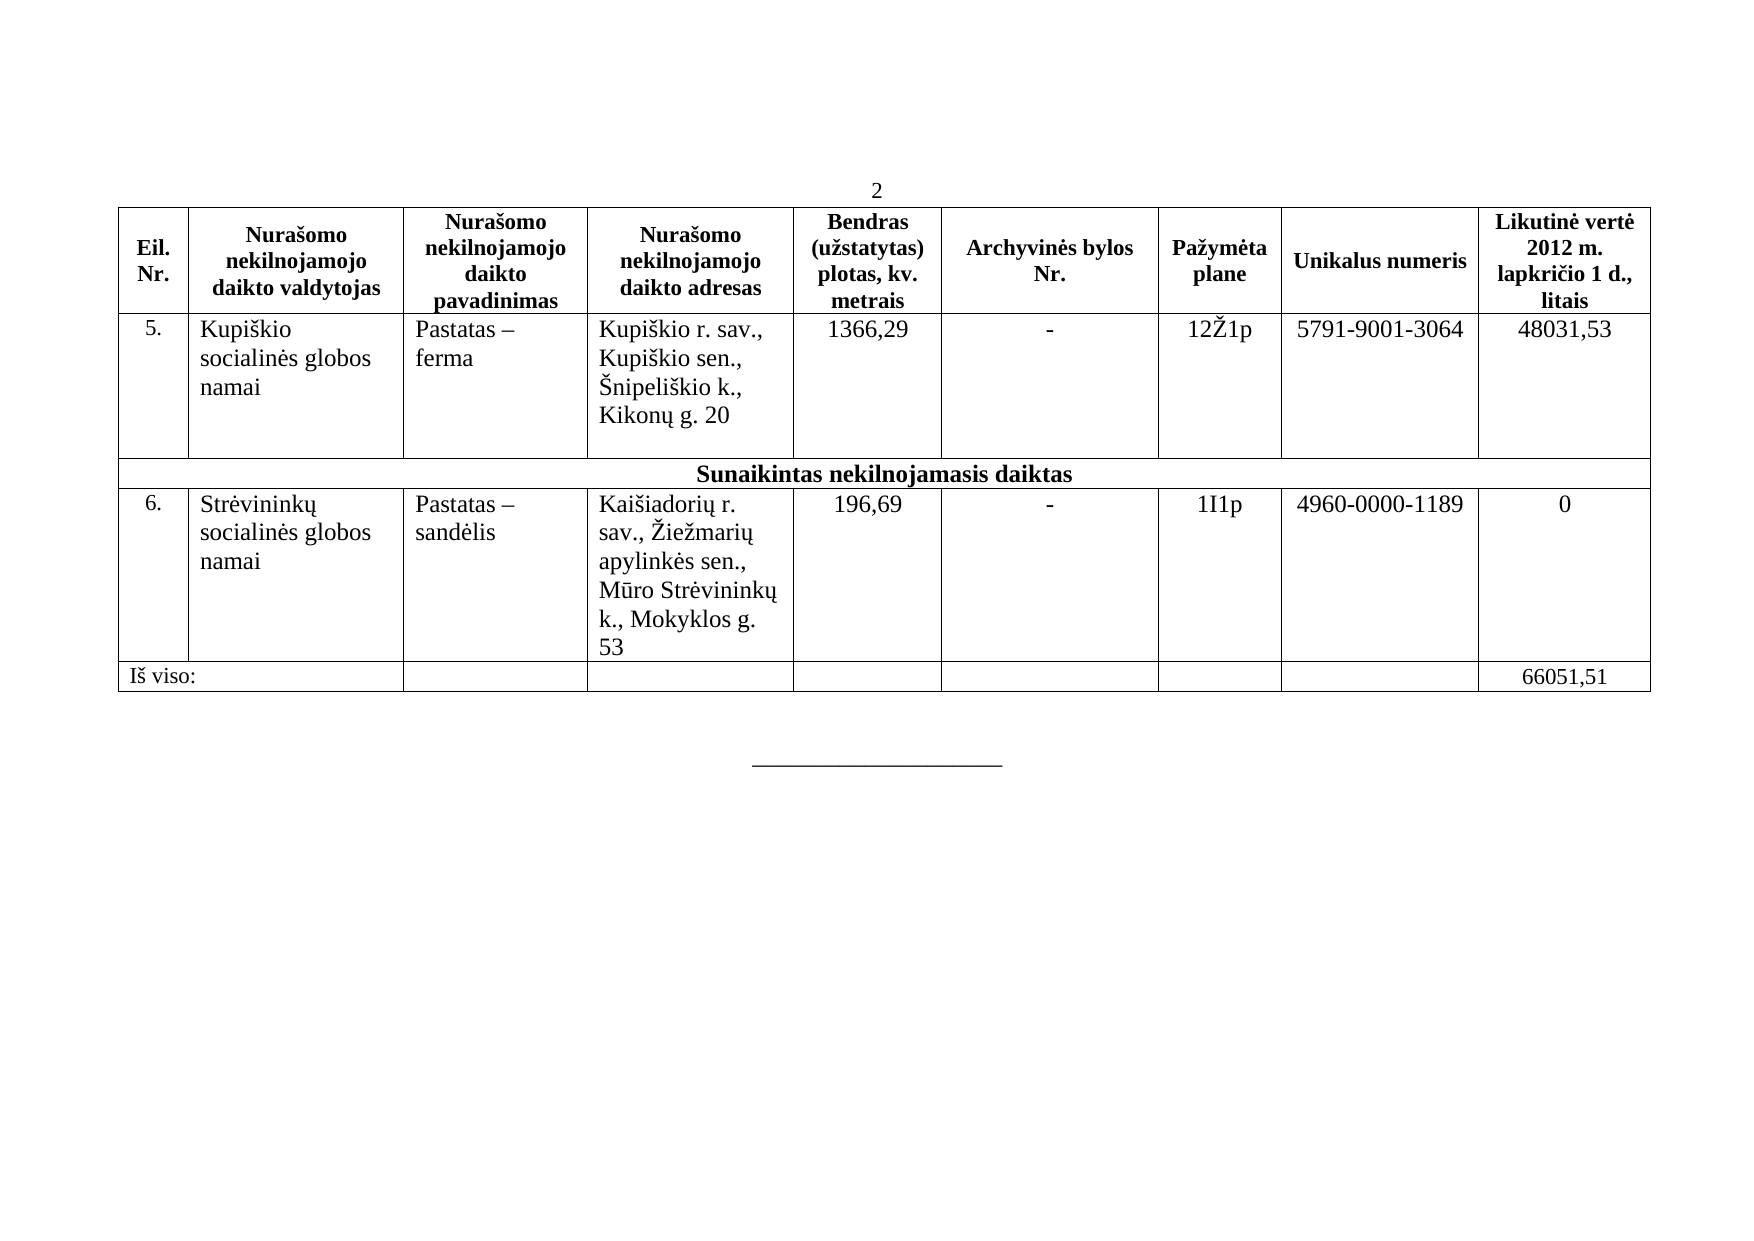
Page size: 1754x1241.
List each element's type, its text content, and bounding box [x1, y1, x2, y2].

table_cell Pastatas –sandėlis [404, 489, 587, 661]
table_cell 5. [119, 314, 188, 458]
table_cell 12Ž1p [1159, 314, 1281, 458]
table_cell Sunaikintas nekilnojamasis daiktas [119, 459, 1650, 488]
table_cell [942, 662, 1158, 691]
table_cell 6. [119, 489, 188, 661]
table_cell Kupiškio r. sav., Kupiškio sen., Šnipeliškio k., Kikonų g. 20 [588, 314, 793, 458]
table_cell - [942, 314, 1158, 458]
table_cell Kaišiadorių r. sav., Žiežmarių apylinkės sen., Mūro Strėvininkų k., Mokyklos g. 53 [588, 489, 793, 661]
table_header Bendras (užstatytas) plotas, kv. metrais [794, 208, 941, 313]
table_cell 196,69 [794, 489, 941, 661]
table_cell Kupiškio socialinės globos namai [189, 314, 403, 458]
table_cell 66051,51 [1479, 662, 1650, 691]
table_cell 4960-0000-1189 [1282, 489, 1478, 661]
table_header Likutinė vertė 2012 m. lapkričio 1 d., litais [1479, 208, 1650, 313]
table_cell 48031,53 [1479, 314, 1650, 458]
text –––––––––––––––––––– [118, 749, 1636, 778]
table_header Pažymėta plane [1159, 208, 1281, 313]
table_cell 1366,29 [794, 314, 941, 458]
table_cell [588, 662, 793, 691]
table_cell - [942, 489, 1158, 661]
table_cell [794, 662, 941, 691]
table_header Eil. Nr. [119, 208, 188, 313]
table_header Nurašomo nekilnojamojo daikto adresas [588, 208, 793, 313]
table_cell [404, 662, 587, 691]
table_cell 1I1p [1159, 489, 1281, 661]
table_cell [1282, 662, 1478, 691]
table_header Unikalus numeris [1282, 208, 1478, 313]
table_cell Pastatas – ferma [404, 314, 587, 458]
table_cell 5791-9001-3064 [1282, 314, 1478, 458]
table_header Nurašomo nekilnojamojo daikto valdytojas [189, 208, 403, 313]
table_cell [1159, 662, 1281, 691]
table_cell Iš viso: [119, 662, 403, 691]
table_header Nurašomo nekilnojamojo daikto pavadinimas [404, 208, 587, 313]
table_cell 0 [1479, 489, 1650, 661]
table_cell Strėvininkų socialinės globos namai [189, 489, 403, 661]
table_header Archyvinės bylos Nr. [942, 208, 1158, 313]
